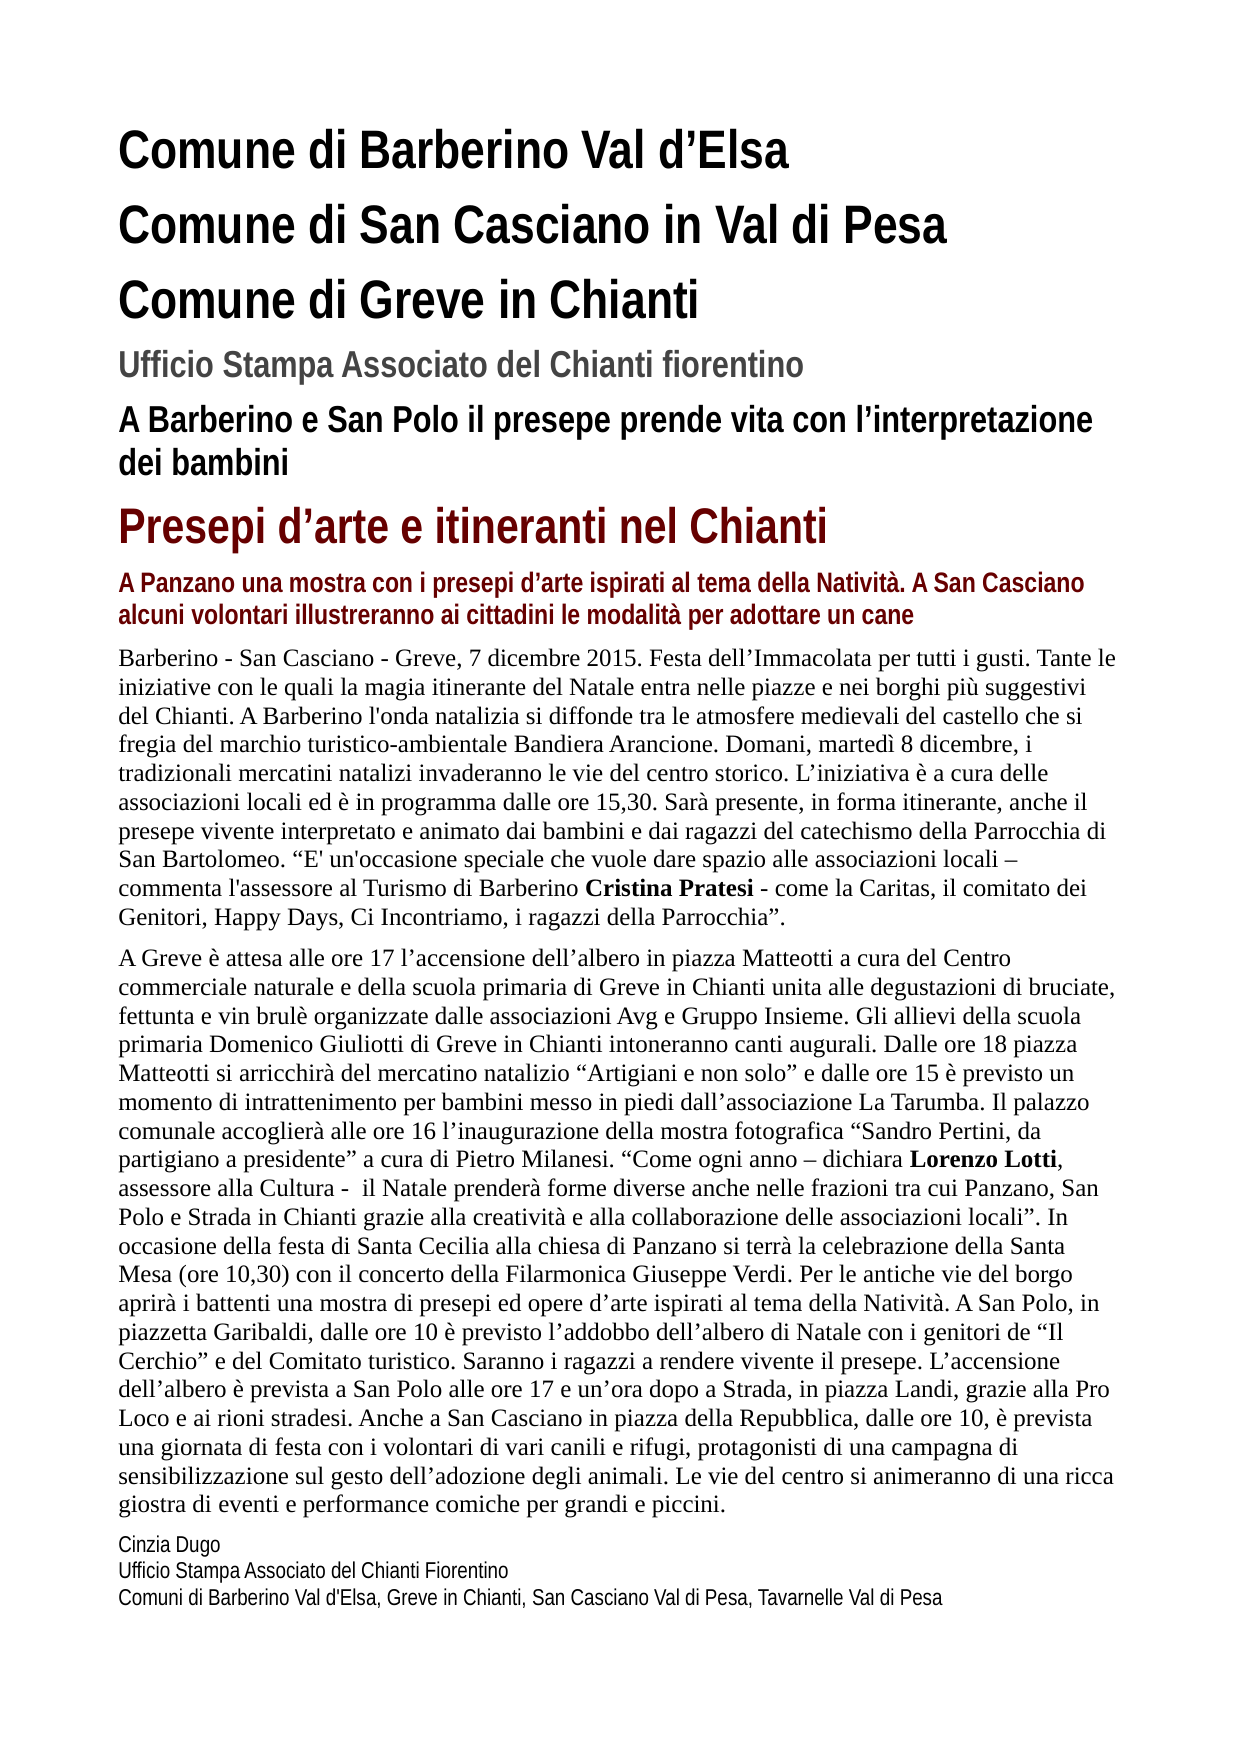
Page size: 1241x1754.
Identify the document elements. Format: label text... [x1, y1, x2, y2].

text Comune di Barberino Val d’Elsa [118, 118, 1122, 180]
text Presepi d’arte e itineranti nel Chianti [118, 496, 1122, 554]
text Comune di San Casciano in Val di Pesa [118, 193, 1122, 255]
text A Greve è attesa alle ore 17 l’accensione dell’albero in piazza Matteotti a cura del Centro commerciale naturale e della scuola primaria di Greve in Chianti unita alle degustazioni di bruciate, fettunta e vin brulè organizzate dalle associazioni Avg e Gruppo Insieme. Gli allievi della scuola primaria Domenico Giuliotti di Greve in Chianti intoneranno canti augurali. Dalle ore 18 piazza Matteotti si arricchirà del mercatino natalizio “Artigiani e non solo” e dalle ore 15 è previsto un momento di intrattenimento per bambini messo in piedi dall’associazione La Tarumba. Il palazzo comunale accoglierà alle ore 16 l’inaugurazione della mostra fotografica “Sandro Pertini, da partigiano a presidente” a cura di Pietro Milanesi. “Come ogni anno – dichiara Lorenzo Lotti, assessore alla Cultura - il Natale prenderà forme diverse anche nelle frazioni tra cui Panzano, San Polo e Strada in Chianti grazie alla creatività e alla collaborazione delle associazioni locali”. In occasione della festa di Santa Cecilia alla chiesa di Panzano si terrà la celebrazione della Santa Mesa (ore 10,30) con il concerto della Filarmonica Giuseppe Verdi. Per le antiche vie del borgo aprirà i battenti una mostra di presepi ed opere d’arte ispirati al tema della Natività. A San Polo, in piazzetta Garibaldi, dalle ore 10 è previsto l’addobbo dell’albero di Natale con i genitori de “Il Cerchio” e del Comitato turistico. Saranno i ragazzi a rendere vivente il presepe. L’accensione dell’albero è prevista a San Polo alle ore 17 e un’ora dopo a Strada, in piazza Landi, grazie alla Pro Loco e ai rioni stradesi. Anche a San Casciano in piazza della Repubblica, dalle ore 10, è prevista una giornata di festa con i volontari di vari canili e rifugi, protagonisti di una campagna di sensibilizzazione sul gesto dell’adozione degli animali. Le vie del centro si animeranno di una ricca giostra di eventi e performance comiche per grandi e piccini. [118, 943, 1122, 1518]
text A Barberino e San Polo il presepe prende vita con l’interpretazione dei bambini [118, 398, 1122, 484]
text Comune di Greve in Chianti [118, 267, 1122, 330]
text Cinzia Dugo [118, 1531, 1122, 1557]
text Ufficio Stampa Associato del Chianti fiorentino [118, 342, 1122, 385]
text Comuni di Barberino Val d'Elsa, Greve in Chianti, San Casciano Val di Pesa, Tavarnelle Val di Pesa [118, 1583, 1122, 1610]
text A Panzano una mostra con i presepi d’arte ispirati al tema della Natività. A San Casciano alcuni volontari illustreranno ai cittadini le modalità per adottare un cane [118, 566, 1122, 631]
text Ufficio Stampa Associato del Chianti Fiorentino [118, 1557, 1122, 1583]
text Barberino - San Casciano - Greve, 7 dicembre 2015. Festa dell’Immacolata per tutti i gusti. Tante le iniziative con le quali la magia itinerante del Natale entra nelle piazze e nei borghi più suggestivi del Chianti. A Barberino l'onda natalizia si diffonde tra le atmosfere medievali del castello che si fregia del marchio turistico-ambientale Bandiera Arancione. Domani, martedì 8 dicembre, i tradizionali mercatini natalizi invaderanno le vie del centro storico. L’iniziativa è a cura delle associazioni locali ed è in programma dalle ore 15,30. Sarà presente, in forma itinerante, anche il presepe vivente interpretato e animato dai bambini e dai ragazzi del catechismo della Parrocchia di San Bartolomeo. “E' un'occasione speciale che vuole dare spazio alle associazioni locali – commenta l'assessore al Turismo di Barberino Cristina Pratesi - come la Caritas, il comitato dei Genitori, Happy Days, Ci Incontriamo, i ragazzi della Parrocchia”. [118, 643, 1122, 931]
